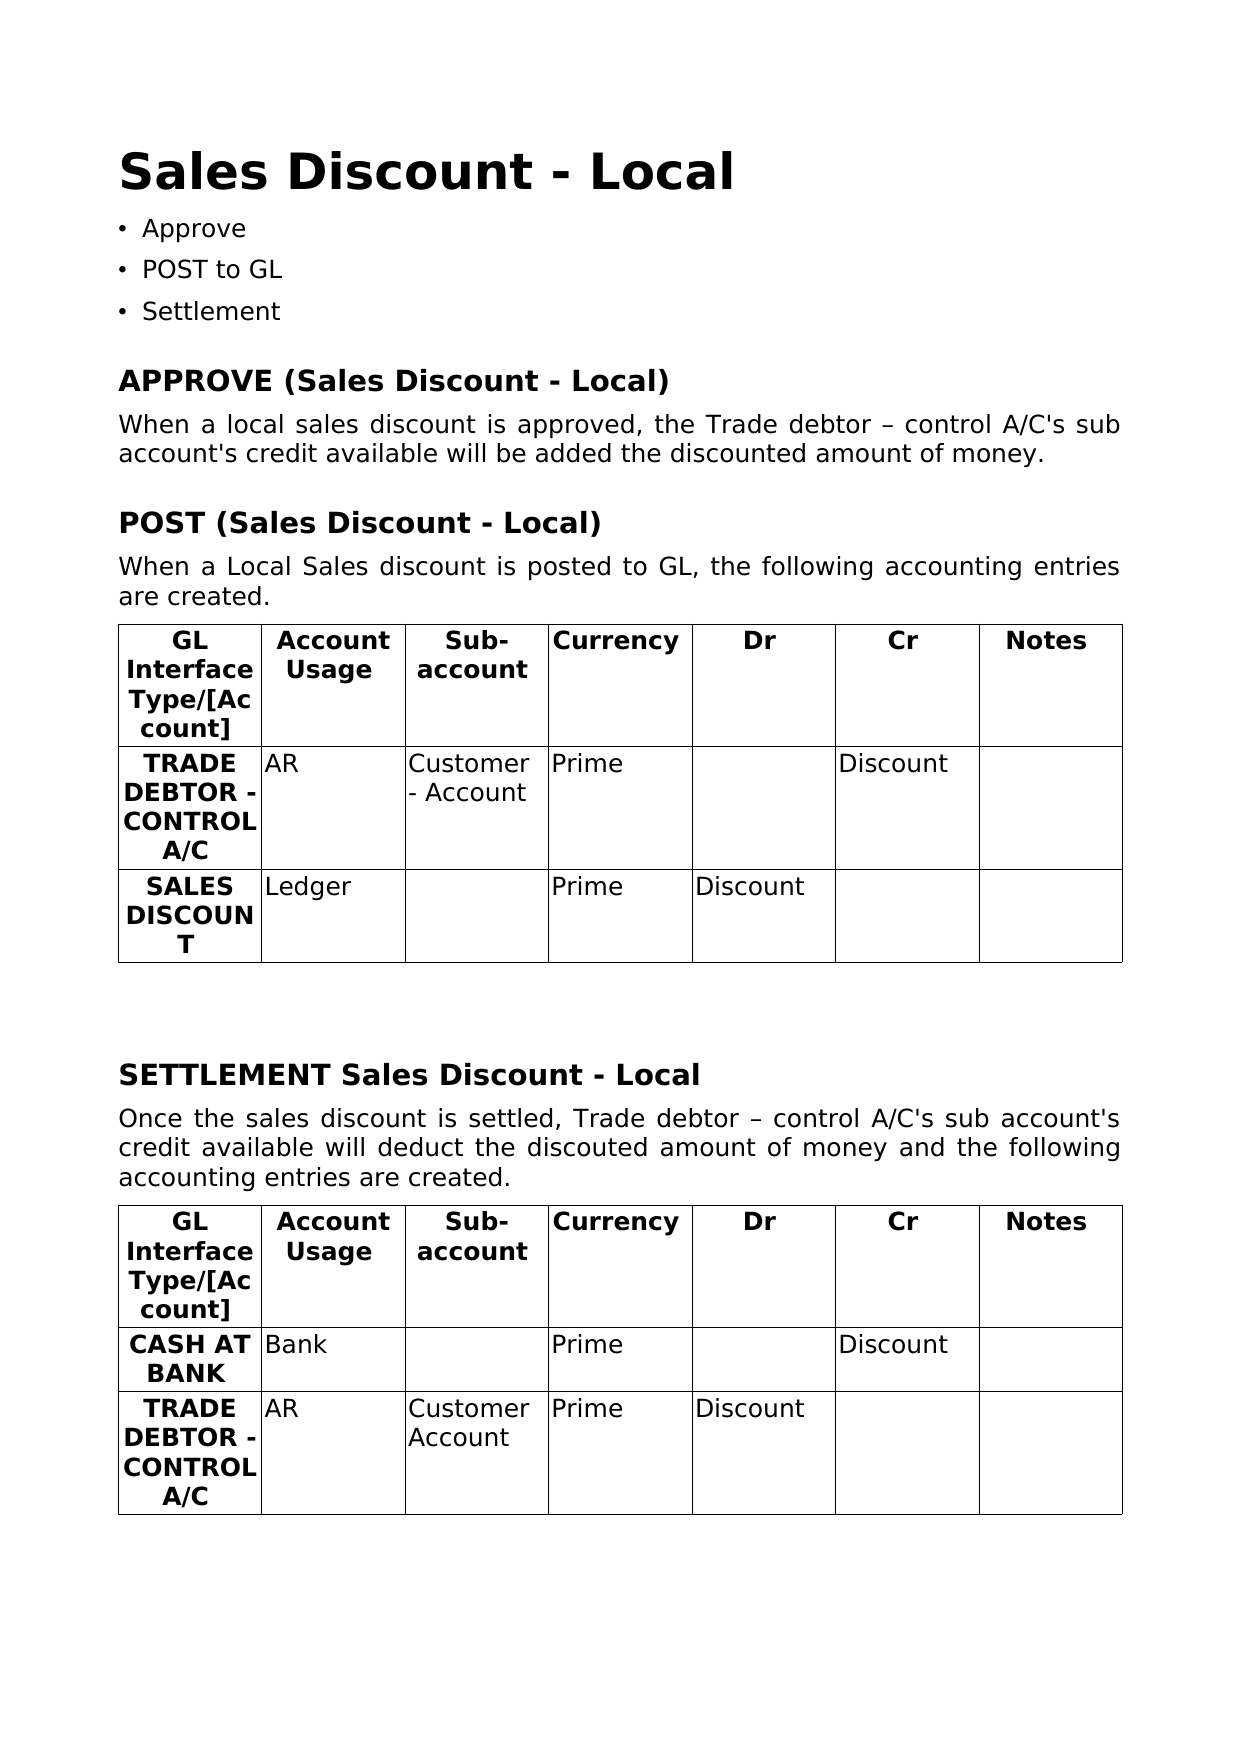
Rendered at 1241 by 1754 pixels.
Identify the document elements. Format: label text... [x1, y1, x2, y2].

table_cell [836, 870, 979, 962]
table_header Currency [549, 1206, 692, 1327]
table_cell Prime [549, 1328, 692, 1391]
table_cell [406, 870, 548, 962]
subtitle SETTLEMENT Sales Discount - Local [118, 1058, 1122, 1092]
text When a Local Sales discount is posted to GL, the following accounting entries are created. [118, 553, 1122, 611]
table_header Cr [836, 625, 979, 746]
table_cell Prime [549, 870, 692, 962]
table_cell Discount [836, 1328, 979, 1391]
text When a local sales discount is approved, the Trade debtor – control A/C's sub account's credit available will be added the discounted amount of money. [118, 410, 1122, 469]
table_header Notes [980, 625, 1122, 746]
table_cell [693, 1328, 835, 1391]
table_cell Bank [262, 1328, 405, 1391]
table_cell [980, 1392, 1122, 1514]
table_cell Prime [549, 1392, 692, 1514]
table_cell [406, 1328, 548, 1391]
table_cell SALES DISCOUNT [119, 870, 261, 962]
list Settlement [118, 297, 1122, 326]
table_cell [836, 1392, 979, 1514]
table_cell AR [262, 747, 405, 869]
table_header GL Interface Type/[Account] [119, 1206, 261, 1327]
list Approve [118, 214, 1122, 243]
list POST to GL [118, 256, 1122, 285]
text Once the sales discount is settled, Trade debtor – control A/C's sub account's credit available will deduct the discouted amount of money and the following accounting entries are created. [118, 1104, 1122, 1192]
table_cell Discount [693, 1392, 835, 1514]
table_cell CASH AT BANK [119, 1328, 261, 1391]
table_cell TRADE DEBTOR - CONTROL A/C [119, 747, 261, 869]
table_header Cr [836, 1206, 979, 1327]
table_header Sub-account [406, 1206, 548, 1327]
table_cell Prime [549, 747, 692, 869]
table_cell [980, 870, 1122, 962]
table_header Account Usage [262, 625, 405, 746]
table_cell Discount [836, 747, 979, 869]
table_cell Ledger [262, 870, 405, 962]
table_header Dr [693, 1206, 835, 1327]
table_header Currency [549, 625, 692, 746]
table_cell [980, 747, 1122, 869]
table_header Dr [693, 625, 835, 746]
table_cell TRADE DEBTOR - CONTROL A/C [119, 1392, 261, 1514]
subtitle Sales Discount - Local [118, 143, 1122, 201]
table_cell Discount [693, 870, 835, 962]
table_header GL Interface Type/[Account] [119, 625, 261, 746]
table_header Sub-account [406, 625, 548, 746]
table_cell [693, 747, 835, 869]
table_cell AR [262, 1392, 405, 1514]
table_cell Customer Account [406, 1392, 548, 1514]
subtitle APPROVE (Sales Discount - Local) [118, 364, 1122, 398]
table_header Notes [980, 1206, 1122, 1327]
table_header Account Usage [262, 1206, 405, 1327]
table_cell [980, 1328, 1122, 1391]
table_cell Customer - Account [406, 747, 548, 869]
subtitle POST (Sales Discount - Local) [118, 506, 1122, 540]
